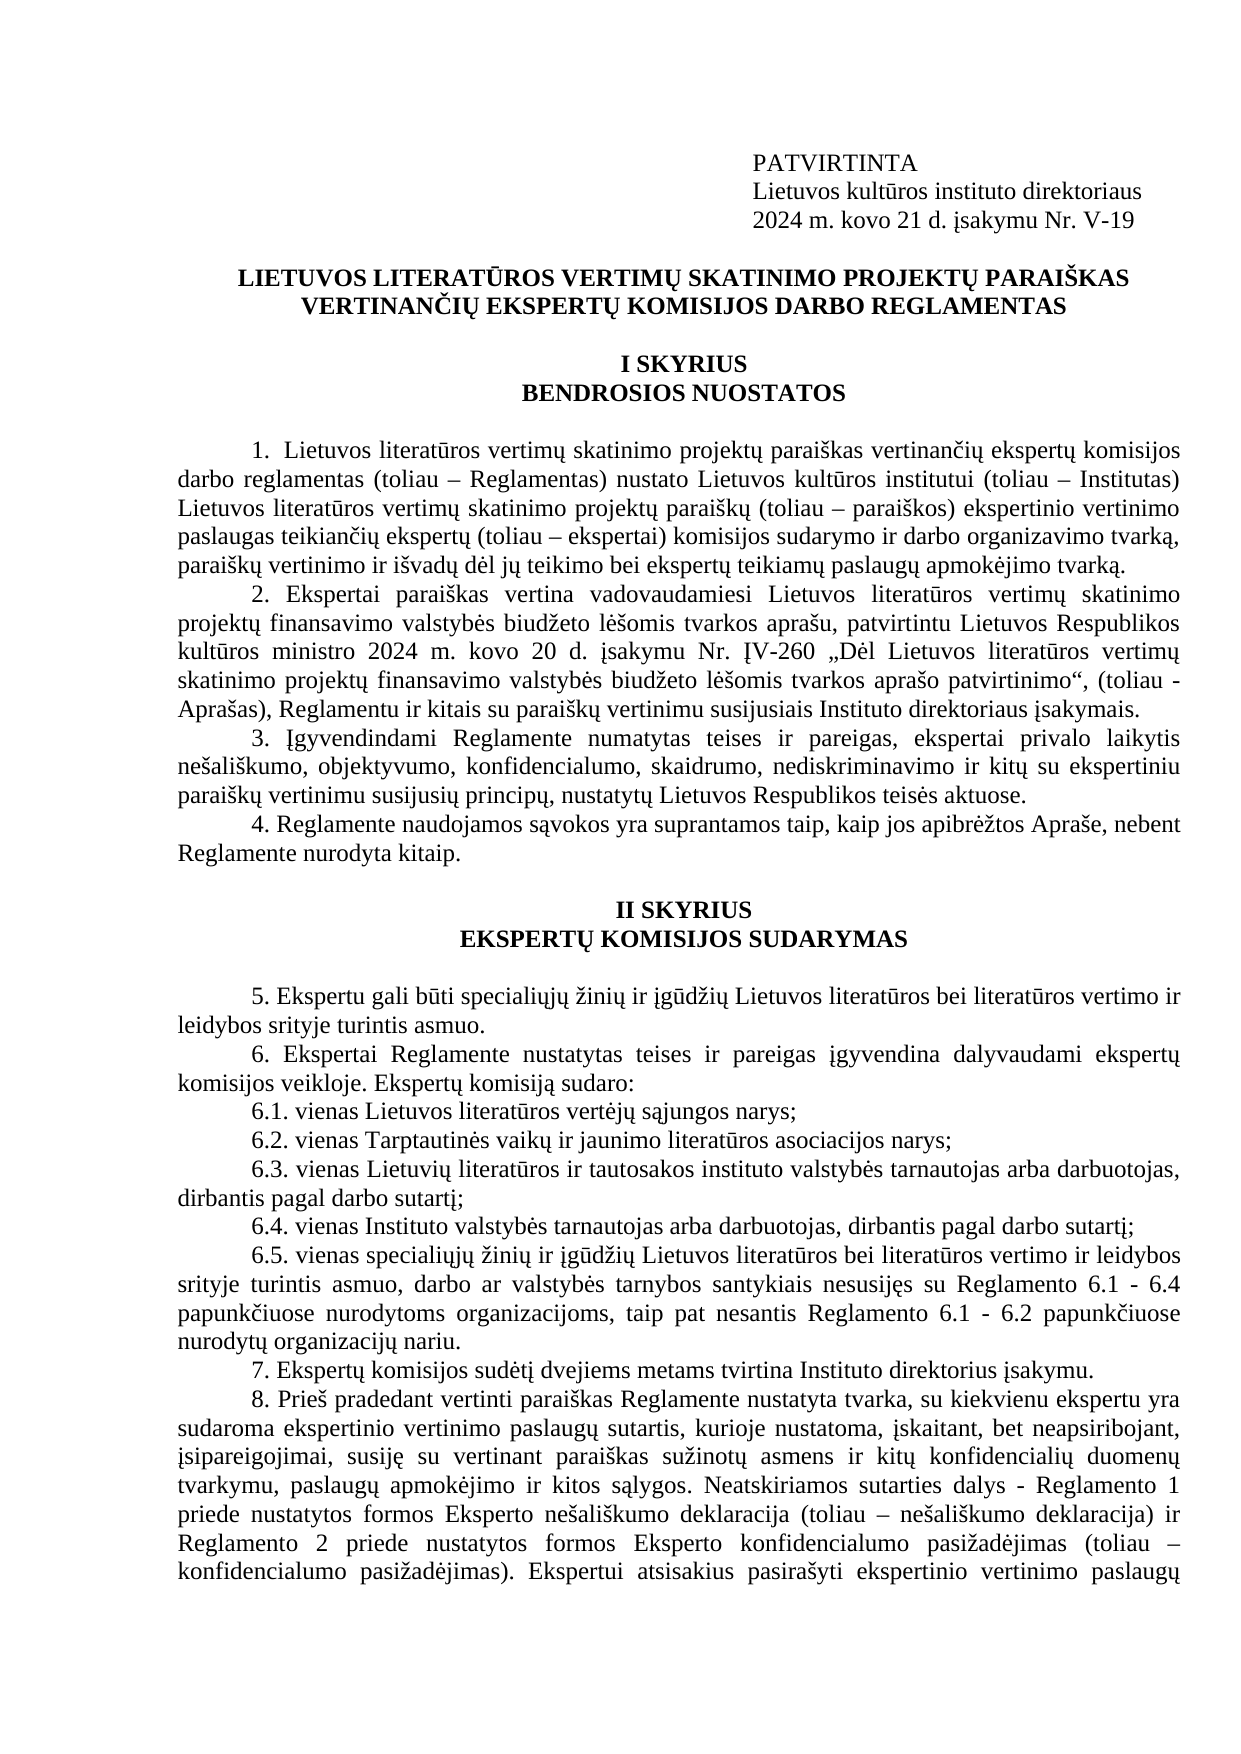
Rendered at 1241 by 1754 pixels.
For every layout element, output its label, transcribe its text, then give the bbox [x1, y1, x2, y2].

text Lietuvos kultūros instituto direktoriaus [752, 176, 1181, 205]
text LIETUVOS LITERATŪROS VERTIMŲ SKATINIMO PROJEKTŲ PARAIŠKAS VERTINANČIŲ EKSPERTŲ KOMISIJOS DARBO REGLAMENTAS [177, 263, 1191, 320]
text 1. Lietuvos literatūros vertimų skatinimo projektų paraiškas vertinančių ekspertų komisijos darbo reglamentas (toliau – Reglamentas) nustato Lietuvos kultūros institutui (toliau – Institutas) Lietuvos literatūros vertimų skatinimo projektų paraiškų (toliau – paraiškos) ekspertinio vertinimo paslaugas teikiančių ekspertų (toliau – ekspertai) komisijos sudarymo ir darbo organizavimo tvarką, paraiškų vertinimo ir išvadų dėl jų teikimo bei ekspertų teikiamų paslaugų apmokėjimo tvarką. [177, 435, 1181, 579]
text I SKYRIUS [177, 349, 1191, 378]
text II SKYRIUS [177, 895, 1191, 924]
text BENDROSIOS NUOSTATOS [177, 378, 1191, 406]
text 3. Įgyvendindami Reglamente numatytas teises ir pareigas, ekspertai privalo laikytis nešališkumo, objektyvumo, konfidencialumo, skaidrumo, nediskriminavimo ir kitų su ekspertiniu paraiškų vertinimu susijusių principų, nustatytų Lietuvos Respublikos teisės aktuose. [177, 723, 1181, 809]
text 7. Ekspertų komisijos sudėtį dvejiems metams tvirtina Instituto direktorius įsakymu. [177, 1355, 1181, 1384]
text 2024 m. kovo 21 d. įsakymu Nr. V-19 [752, 205, 1181, 234]
text 6. Ekspertai Reglamente nustatytas teises ir pareigas įgyvendina dalyvaudami ekspertų komisijos veikloje. Ekspertų komisiją sudaro: [177, 1039, 1181, 1096]
text 6.4. vienas Instituto valstybės tarnautojas arba darbuotojas, dirbantis pagal darbo sutartį; [177, 1211, 1181, 1240]
text 5. Ekspertu gali būti specialiųjų žinių ir įgūdžių Lietuvos literatūros bei literatūros vertimo ir leidybos srityje turintis asmuo. [177, 981, 1181, 1039]
text 8. Prieš pradedant vertinti paraiškas Reglamente nustatyta tvarka, su kiekvienu ekspertu yra sudaroma ekspertinio vertinimo paslaugų sutartis, kurioje nustatoma, įskaitant, bet neapsiribojant, įsipareigojimai, susiję su vertinant paraiškas sužinotų asmens ir kitų konfidencialių duomenų tvarkymu, paslaugų apmokėjimo ir kitos sąlygos. Neatskiriamos sutarties dalys - Reglamento 1 priede nustatytos formos Eksperto nešališkumo deklaracija (toliau – nešališkumo deklaracija) ir Reglamento 2 priede nustatytos formos Eksperto konfidencialumo pasižadėjimas (toliau – konfidencialumo pasižadėjimas). Ekspertui atsisakius pasirašyti ekspertinio vertinimo paslaugų [177, 1384, 1181, 1585]
text 2. Ekspertai paraiškas vertina vadovaudamiesi Lietuvos literatūros vertimų skatinimo projektų finansavimo valstybės biudžeto lėšomis tvarkos aprašu, patvirtintu Lietuvos Respublikos kultūros ministro 2024 m. kovo 20 d. įsakymu Nr. ĮV-260 „Dėl Lietuvos literatūros vertimų skatinimo projektų finansavimo valstybės biudžeto lėšomis tvarkos aprašo patvirtinimo“, (toliau - Aprašas), Reglamentu ir kitais su paraiškų vertinimu susijusiais Instituto direktoriaus įsakymais. [177, 579, 1181, 723]
text 6.3. vienas Lietuvių literatūros ir tautosakos instituto valstybės tarnautojas arba darbuotojas, dirbantis pagal darbo sutartį; [177, 1154, 1181, 1211]
text 6.2. vienas Tarptautinės vaikų ir jaunimo literatūros asociacijos narys; [177, 1125, 1181, 1154]
text 4. Reglamente naudojamos sąvokos yra suprantamos taip, kaip jos apibrėžtos Apraše, nebent Reglamente nurodyta kitaip. [177, 809, 1181, 866]
text 6.5. vienas specialiųjų žinių ir įgūdžių Lietuvos literatūros bei literatūros vertimo ir leidybos srityje turintis asmuo, darbo ar valstybės tarnybos santykiais nesusijęs su Reglamento 6.1 - 6.4 papunkčiuose nurodytoms organizacijoms, taip pat nesantis Reglamento 6.1 - 6.2 papunkčiuose nurodytų organizacijų nariu. [177, 1240, 1181, 1355]
text 6.1. vienas Lietuvos literatūros vertėjų sąjungos narys; [177, 1096, 1181, 1125]
text PATVIRTINTA [752, 148, 1181, 176]
text EKSPERTŲ KOMISIJOS SUDARYMAS [177, 924, 1191, 953]
